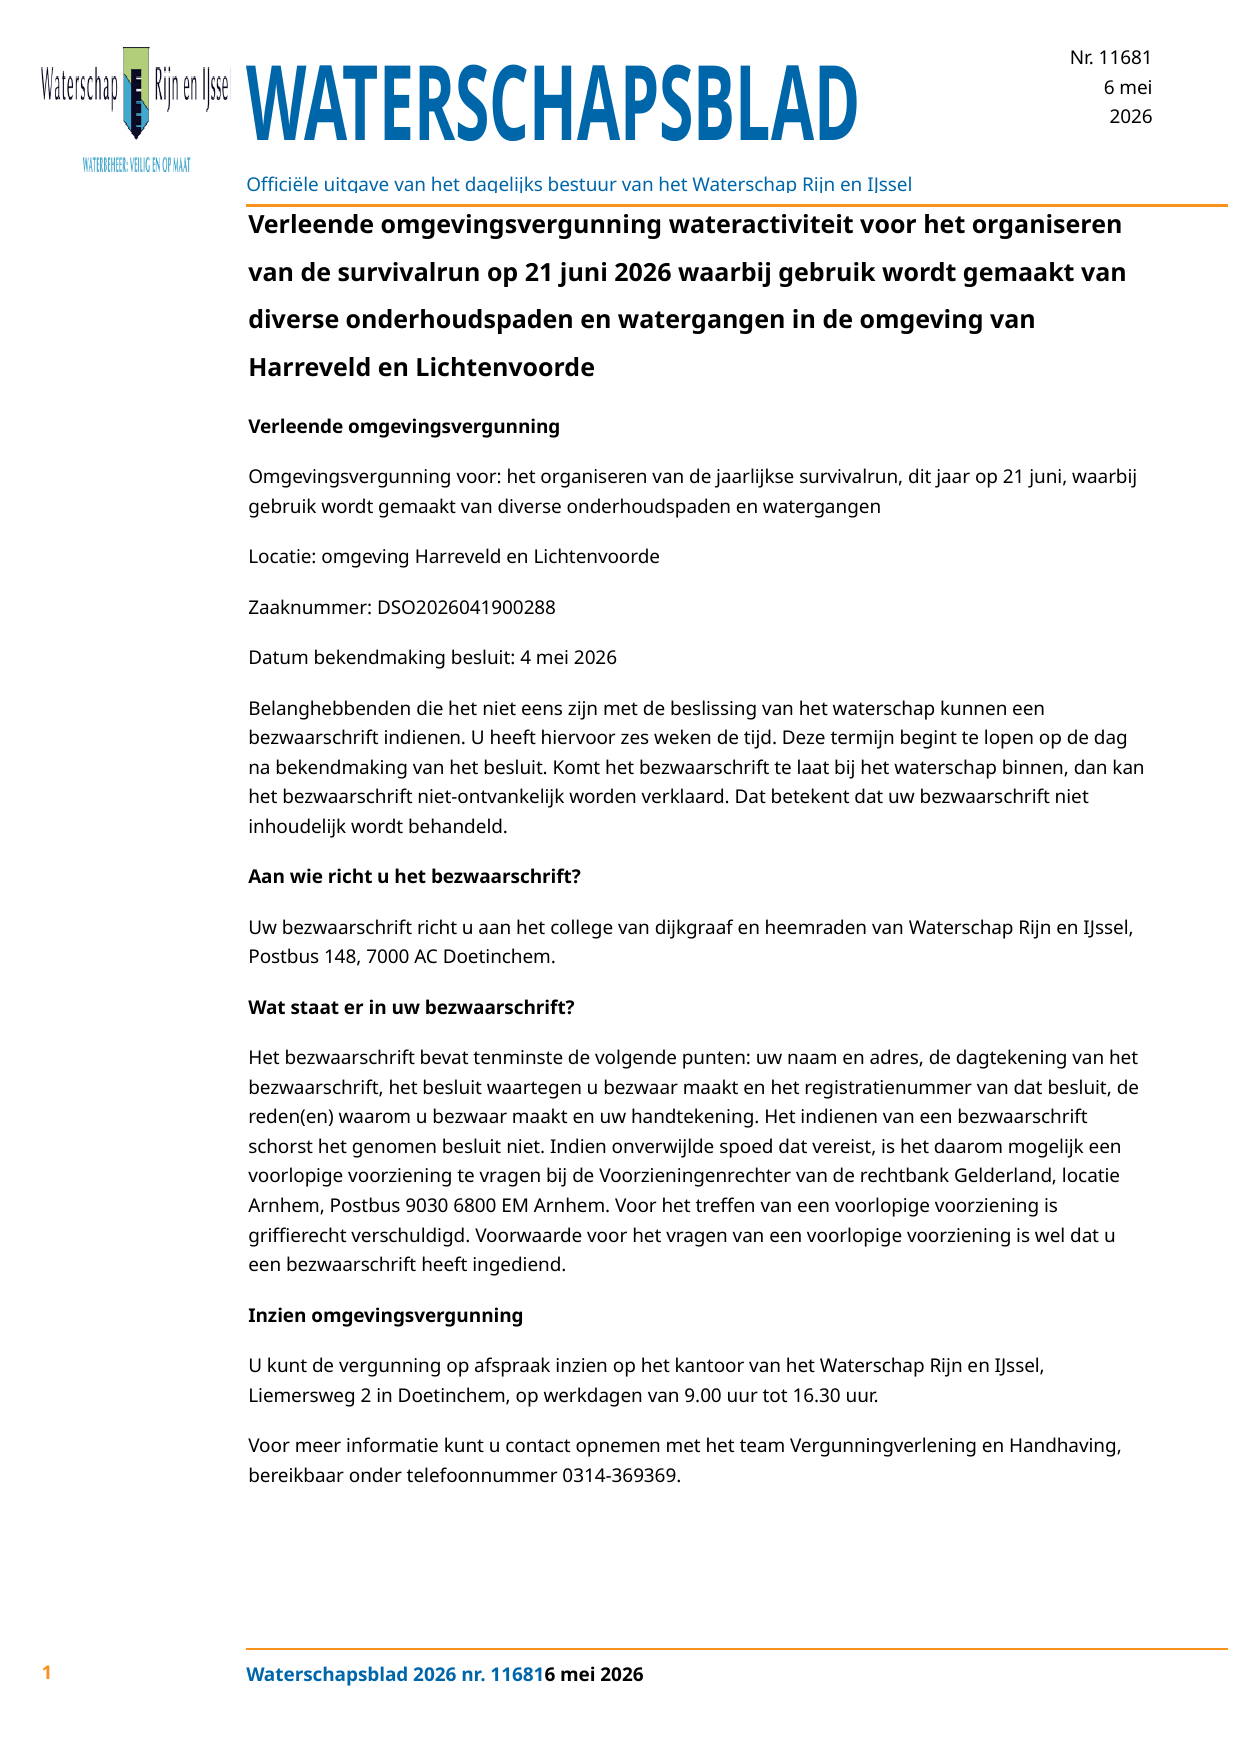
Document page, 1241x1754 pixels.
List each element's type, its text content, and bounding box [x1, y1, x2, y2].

text Datum bekendmaking besluit: 4 mei 2026 [248, 644, 1152, 670]
text Verleende omgevingsvergunning wateractiviteit voor het organiseren van de survivalrun op 21 juni 2026 waarbij gebruik wordt gemaakt van diverse onderhoudspaden en watergangen in de omgeving van Harreveld en Lichtenvoorde [248, 207, 1152, 384]
text Omgevingsvergunning voor: het organiseren van de jaarlijkse survivalrun, dit jaar op 21 juni, waarbij gebruik wordt gemaakt van diverse onderhoudspaden en watergangen [248, 463, 1152, 519]
text Zaaknummer: DSO2026041900288 [248, 594, 1152, 620]
text Verleende omgevingsvergunning [248, 413, 1152, 439]
text Belanghebbenden die het niet eens zijn met de beslissing van het waterschap kunnen een bezwaarschrift indienen. U heeft hiervoor zes weken de tijd. Deze termijn begint te lopen op de dag na bekendmaking van het besluit. Komt het bezwaarschrift te laat bij het waterschap binnen, dan kan het bezwaarschrift niet-ontvankelijk worden verklaard. Dat betekent dat uw bezwaarschrift niet inhoudelijk wordt behandeld. [248, 695, 1152, 839]
text Voor meer informatie kunt u contact opnemen met het team Vergunningverlening en Handhaving, bereikbaar onder telefoonnummer 0314-369369. [248, 1432, 1152, 1488]
text Uw bezwaarschrift richt u aan het college van dijkgraaf en heemraden van Waterschap Rijn en IJssel, Postbus 148, 7000 AC Doetinchem. [248, 914, 1152, 969]
text U kunt de vergunning op afspraak inzien op het kantoor van het Waterschap Rijn en IJssel, Liemersweg 2 in Doetinchem, op werkdagen van 9.00 uur tot 16.30 uur. [248, 1352, 1152, 1408]
text Locatie: omgeving Harreveld en Lichtenvoorde [248, 543, 1152, 569]
text Wat staat er in uw bezwaarschrift? [248, 994, 1152, 1020]
text Het bezwaarschrift bevat tenminste de volgende punten: uw naam en adres, de dagtekening van het bezwaarschrift, het besluit waartegen u bezwaar maakt en het registratienummer van dat besluit, de reden(en) waarom u bezwaar maakt en uw handtekening. Het indienen van een bezwaarschrift schorst het genomen besluit niet. Indien onverwijlde spoed dat vereist, is het daarom mogelijk een voorlopige voorziening te vragen bij de Voorzieningenrechter van de rechtbank Gelderland, locatie Arnhem, Postbus 9030 6800 EM Arnhem. Voor het treffen van een voorlopige voorziening is griffierecht verschuldigd. Voorwaarde voor het vragen van een voorlopige voorziening is wel dat u een bezwaarschrift heeft ingediend. [248, 1044, 1152, 1277]
text Aan wie richt u het bezwaarschrift? [248, 863, 1152, 889]
picture [41, 47, 231, 172]
text Inzien omgevingsvergunning [248, 1302, 1152, 1328]
